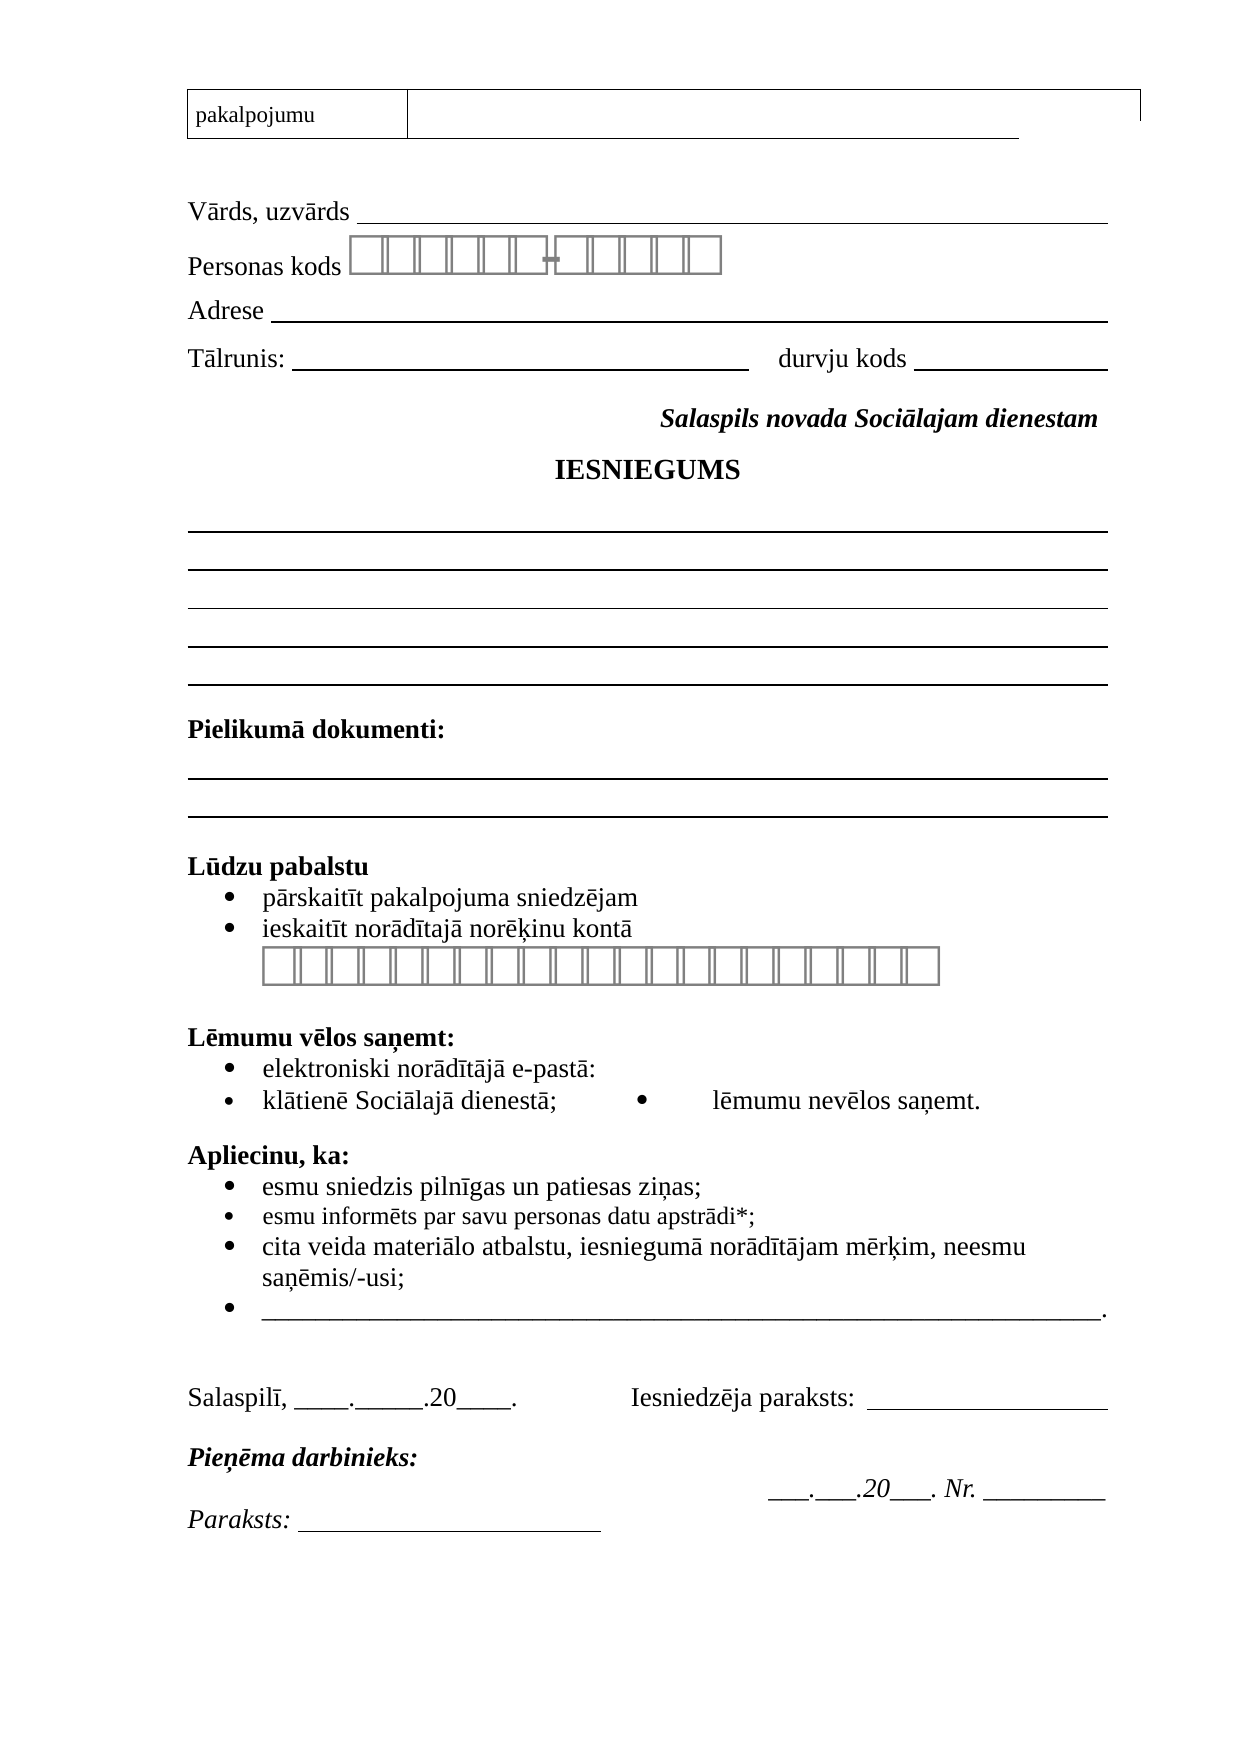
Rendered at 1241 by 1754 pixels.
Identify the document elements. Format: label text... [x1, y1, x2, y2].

text 25. pielikums [1034, 128, 1204, 156]
list esmu sniedzis pilnīgas un patiesas ziņas; [225, 1170, 1107, 1201]
text Apliecinu, ka: [187, 1139, 1108, 1170]
list klātienē Sociālajā dienestā;  lēmumu nevēlos saņemt. [225, 1084, 1107, 1115]
list ieskaitīt norādītajā norēķinu kontā [225, 912, 1107, 944]
text [1019, 121, 1219, 177]
text Pielikumā dokumenti: [187, 713, 1107, 744]
text Paraksts: [187, 1504, 1108, 1535]
text □□□□□□□□□□□□□□□□□□□□□ [262, 944, 1107, 997]
text Lūdzu pabalstu [187, 850, 1108, 881]
table_cell pakalpojumu [188, 90, 407, 138]
text IESNIEGUMS [187, 452, 1108, 486]
text ___.___.20___. Nr. _________ [187, 1472, 1108, 1504]
text Tālrunis: durvju kods [187, 342, 1107, 373]
text Personas kods □□□□□□-□□□□□ [187, 227, 1107, 288]
text Lēmumu vēlos saņemt: [187, 1021, 1108, 1052]
list elektroniski norādītājā e-pastā: [225, 1052, 1107, 1084]
list pārskaitīt pakalpojuma sniedzējam [225, 881, 1107, 912]
text Vārds, uzvārds [187, 196, 1108, 227]
text Salaspilī, ____._____.20____. Iesniedzēja paraksts: [187, 1381, 1108, 1413]
list cita veida materiālo atbalstu, iesniegumā norādītājam mērķim, neesmu saņēmis/-usi; [225, 1230, 1107, 1293]
text Salaspils novada Sociālajam dienestam [187, 402, 1108, 433]
text Adrese [187, 294, 1107, 325]
text Pieņēma darbinieks: [187, 1441, 1108, 1472]
list . [225, 1293, 1107, 1324]
list esmu informēts par savu personas datu apstrādi*; [225, 1201, 1107, 1230]
table_cell Salaspils novada Sociālajā dienestā Kalnu ielā 2, Salaspilī https://www.salaspilssd.lv [408, 90, 1140, 138]
